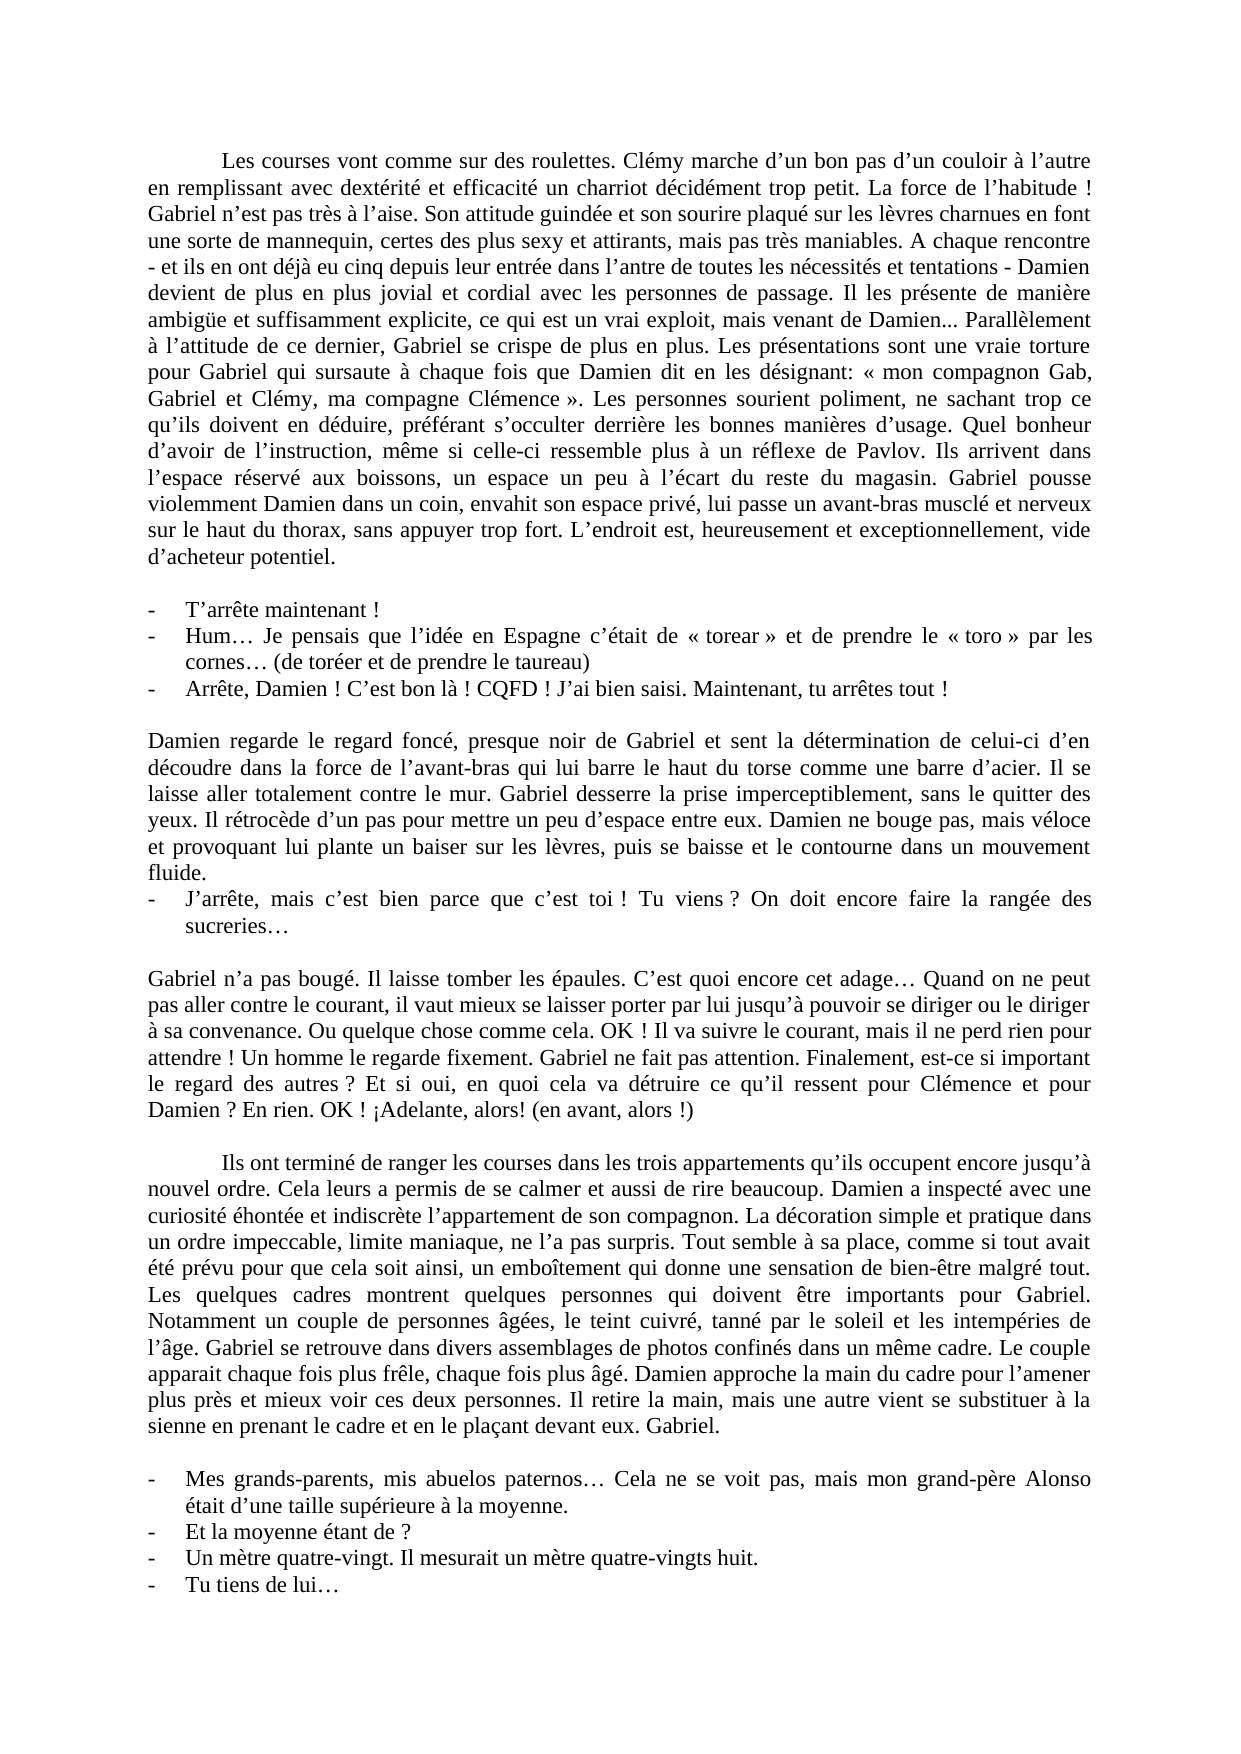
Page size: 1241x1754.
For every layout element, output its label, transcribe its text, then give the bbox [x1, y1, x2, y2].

list Un mètre quatre-vingt. Il mesurait un mètre quatre-vingts huit. [148, 1544, 1093, 1571]
text Les courses vont comme sur des roulettes. Clémy marche d’un bon pas d’un couloir à l’autre en remplissant avec dextérité et efficacité un charriot décidément trop petit. La force de l’habitude ! Gabriel n’est pas très à l’aise. Son attitude guindée et son sourire plaqué sur les lèvres charnues en font une sorte de mannequin, certes des plus sexy et attirants, mais pas très maniables. A chaque rencontre - et ils en ont déjà eu cinq depuis leur entrée dans l’antre de toutes les nécessités et tentations - Damien devient de plus en plus jovial et cordial avec les personnes de passage. Il les présente de manière ambigüe et suffisamment explicite, ce qui est un vrai exploit, mais venant de Damien... Parallèlement à l’attitude de ce dernier, Gabriel se crispe de plus en plus. Les présentations sont une vraie torture pour Gabriel qui sursaute à chaque fois que Damien dit en les désignant: « mon compagnon Gab, Gabriel et Clémy, ma compagne Clémence ». Les personnes sourient poliment, ne sachant trop ce qu’ils doivent en déduire, préférant s’occulter derrière les bonnes manières d’usage. Quel bonheur d’avoir de l’instruction, même si celle-ci ressemble plus à un réflexe de Pavlov. Ils arrivent dans l’espace réservé aux boissons, un espace un peu à l’écart du reste du magasin. Gabriel pousse violemment Damien dans un coin, envahit son espace privé, lui passe un avant-bras musclé et nerveux sur le haut du thorax, sans appuyer trop fort. L’endroit est, heureusement et exceptionnellement, vide d’acheteur potentiel. [148, 148, 1093, 569]
text Ils ont terminé de ranger les courses dans les trois appartements qu’ils occupent encore jusqu’à nouvel ordre. Cela leurs a permis de se calmer et aussi de rire beaucoup. Damien a inspecté avec une curiosité éhontée et indiscrète l’appartement de son compagnon. La décoration simple et pratique dans un ordre impeccable, limite maniaque, ne l’a pas surpris. Tout semble à sa place, comme si tout avait été prévu pour que cela soit ainsi, un emboîtement qui donne une sensation de bien-être malgré tout. Les quelques cadres montrent quelques personnes qui doivent être importants pour Gabriel. Notamment un couple de personnes âgées, le teint cuivré, tanné par le soleil et les intempéries de l’âge. Gabriel se retrouve dans divers assemblages de photos confinés dans un même cadre. Le couple apparait chaque fois plus frêle, chaque fois plus âgé. Damien approche la main du cadre pour l’amener plus près et mieux voir ces deux personnes. Il retire la main, mais une autre vient se substituer à la sienne en prenant le cadre et en le plaçant devant eux. Gabriel. [148, 1149, 1093, 1439]
list Hum… Je pensais que l’idée en Espagne c’était de « torear » et de prendre le « toro » par les cornes… (de toréer et de prendre le taureau) [148, 622, 1093, 675]
list Arrête, Damien ! C’est bon là ! CQFD ! J’ai bien saisi. Maintenant, tu arrêtes tout ! [148, 675, 1093, 701]
list Et la moyenne étant de ? [148, 1518, 1093, 1544]
list J’arrête, mais c’est bien parce que c’est toi ! Tu viens ? On doit encore faire la rangée des sucreries… [148, 886, 1093, 938]
list T’arrête maintenant ! [148, 596, 1093, 622]
text Gabriel n’a pas bougé. Il laisse tomber les épaules. C’est quoi encore cet adage… Quand on ne peut pas aller contre le courant, il vaut mieux se laisser porter par lui jusqu’à pouvoir se diriger ou le diriger à sa convenance. Ou quelque chose comme cela. OK ! Il va suivre le courant, mais il ne perd rien pour attendre ! Un homme le regarde fixement. Gabriel ne fait pas attention. Finalement, est-ce si important le regard des autres ? Et si oui, en quoi cela va détruire ce qu’il ressent pour Clémence et pour Damien ? En rien. OK ! ¡Adelante, alors! (en avant, alors !) [148, 964, 1093, 1123]
list Tu tiens de lui… [148, 1571, 1093, 1597]
text Damien regarde le regard foncé, presque noir de Gabriel et sent la détermination de celui-ci d’en découdre dans la force de l’avant-bras qui lui barre le haut du torse comme une barre d’acier. Il se laisse aller totalement contre le mur. Gabriel desserre la prise imperceptiblement, sans le quitter des yeux. Il rétrocède d’un pas pour mettre un peu d’espace entre eux. Damien ne bouge pas, mais véloce et provoquant lui plante un baiser sur les lèvres, puis se baisse et le contourne dans un mouvement fluide. [148, 727, 1093, 886]
list Mes grands-parents, mis abuelos paternos… Cela ne se voit pas, mais mon grand-père Alonso était d’une taille supérieure à la moyenne. [148, 1465, 1093, 1518]
